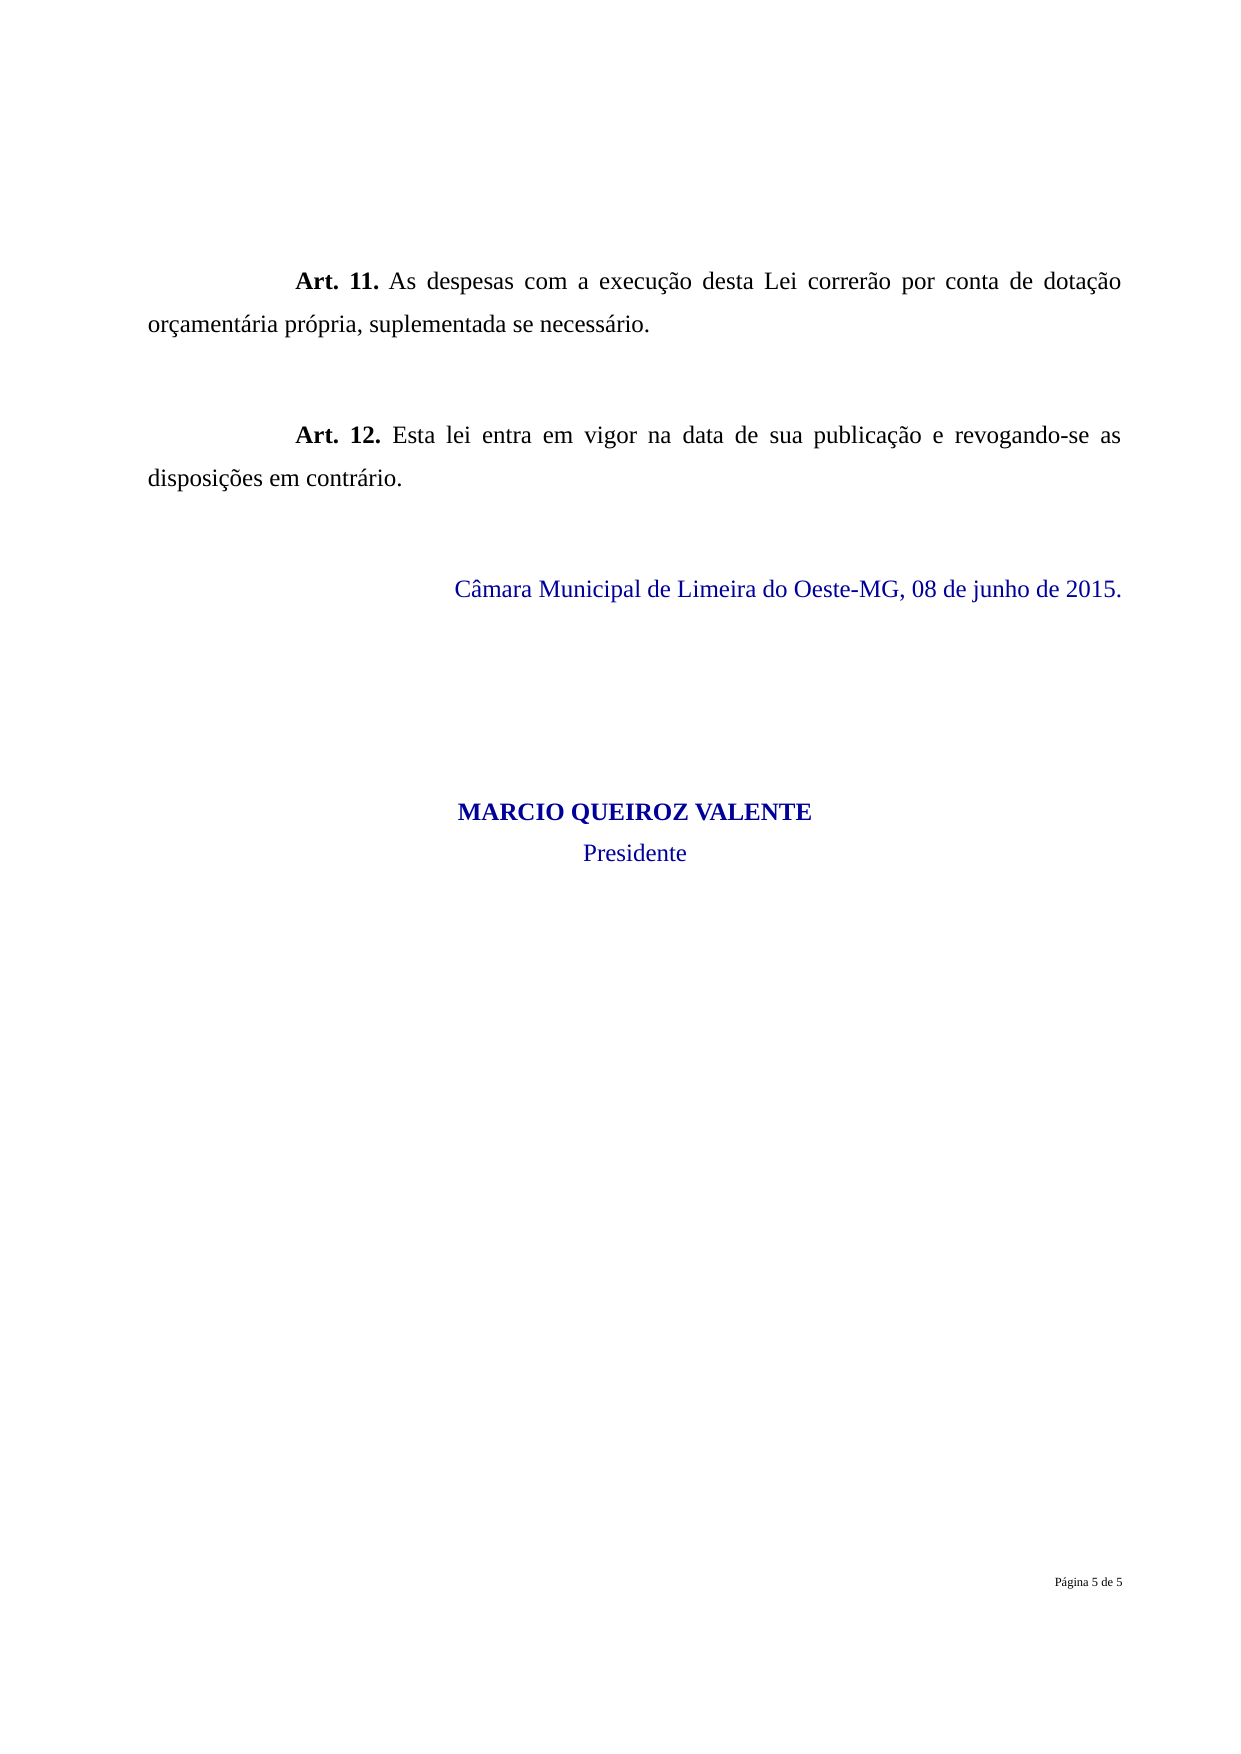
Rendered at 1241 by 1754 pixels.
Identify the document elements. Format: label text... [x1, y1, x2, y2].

text Art. 11. As despesas com a execução desta Lei correrão por conta de dotação orçamentária própria, suplementada se necessário. [148, 266, 1122, 338]
text Art. 12. Esta lei entra em vigor na data de sua publicação e revogando-se as disposições em contrário. [148, 420, 1122, 492]
text MARCIO QUEIROZ VALENTE [148, 797, 1122, 826]
text Câmara Municipal de Limeira do Oeste-MG, 08 de junho de 2015. [148, 574, 1122, 603]
text Presidente [148, 838, 1122, 867]
